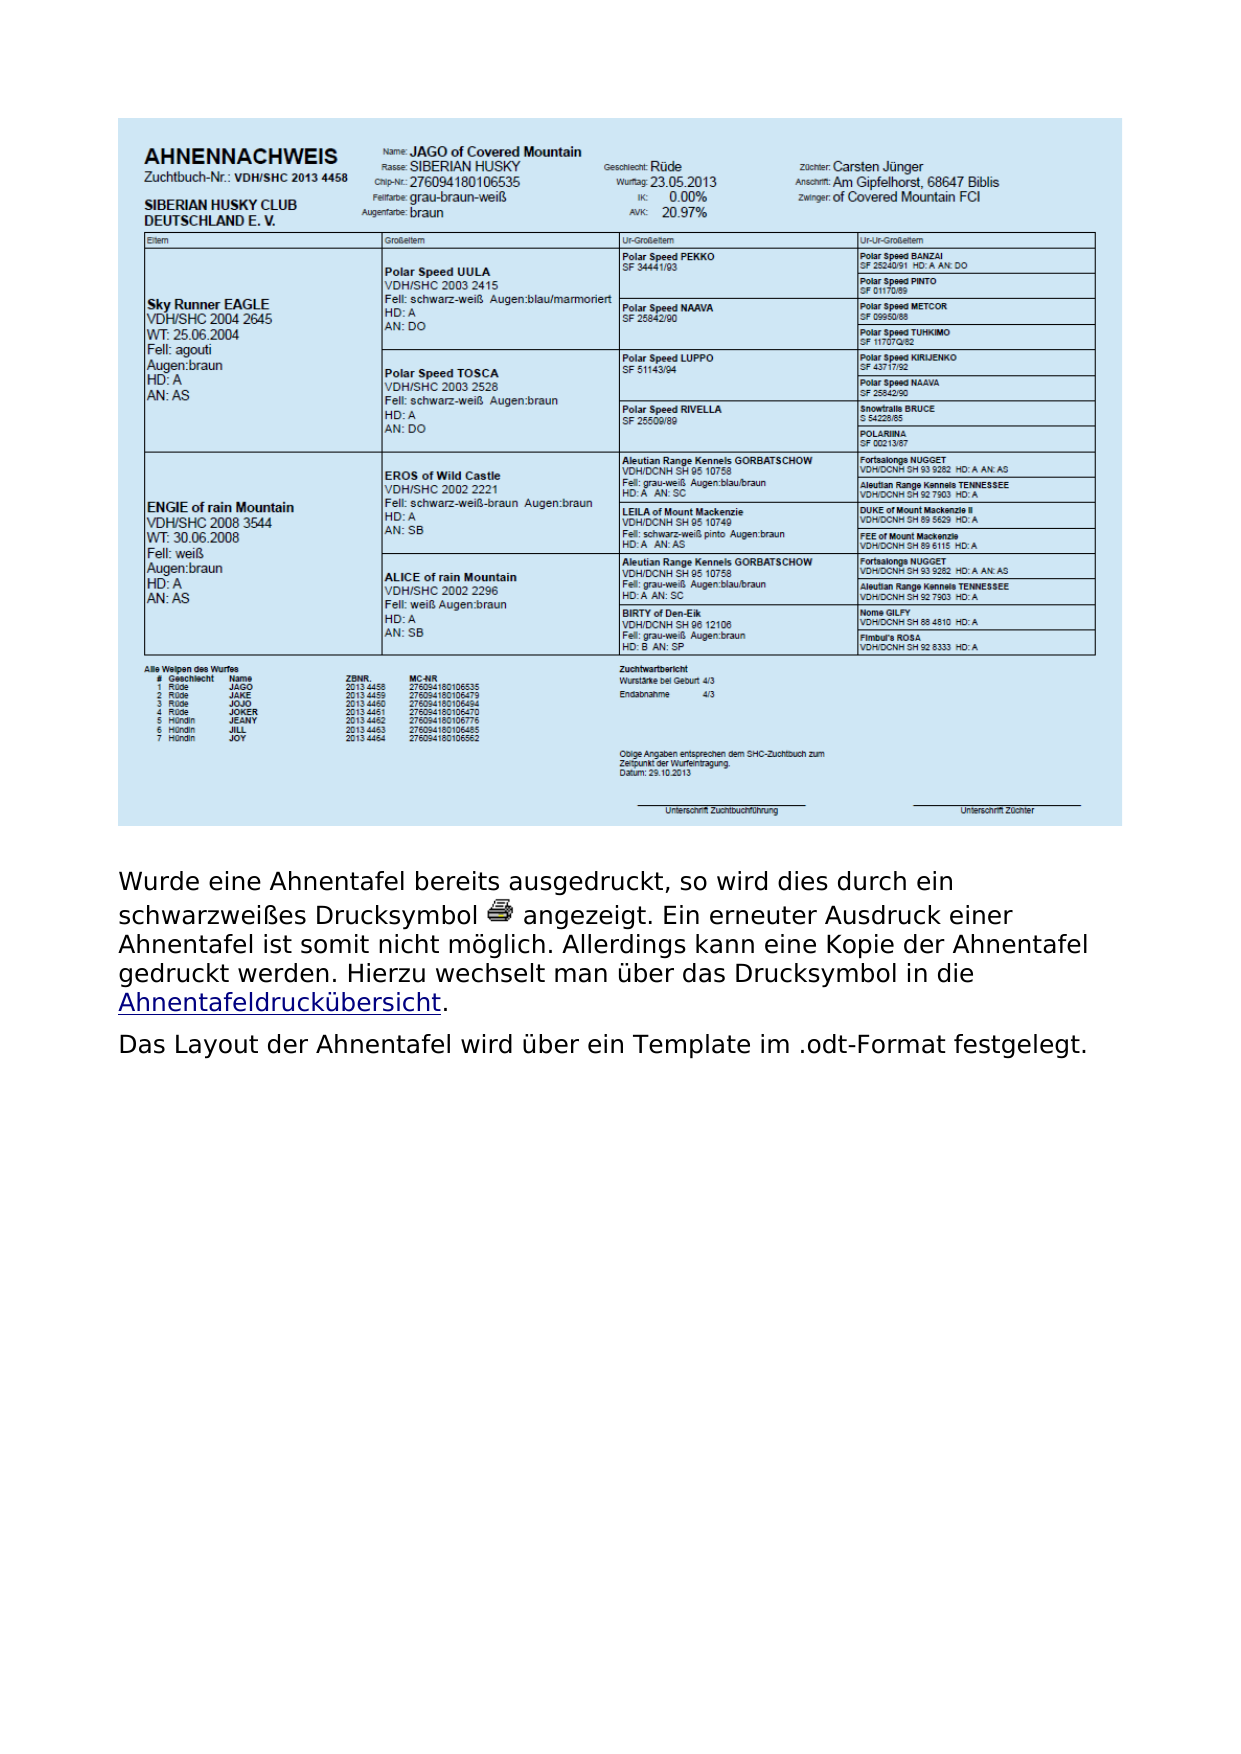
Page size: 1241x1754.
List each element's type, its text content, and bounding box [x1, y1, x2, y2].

picture [118, 118, 1123, 826]
text Wurde eine Ahnentafel bereits ausgedruckt, so wird dies durch ein schwarzweißes Drucksymbol angezeigt. Ein erneuter Ausdruck einer Ahnentafel ist somit nicht möglich. Allerdings kann eine Kopie der Ahnentafel gedruckt werden. Hierzu wechselt man über das Drucksymbol in die Ahnentafeldruckübersicht. [118, 867, 1122, 1018]
text Das Layout der Ahnentafel wird über ein Template im .odt-Format festgelegt. [118, 1030, 1122, 1059]
picture [486, 896, 515, 925]
